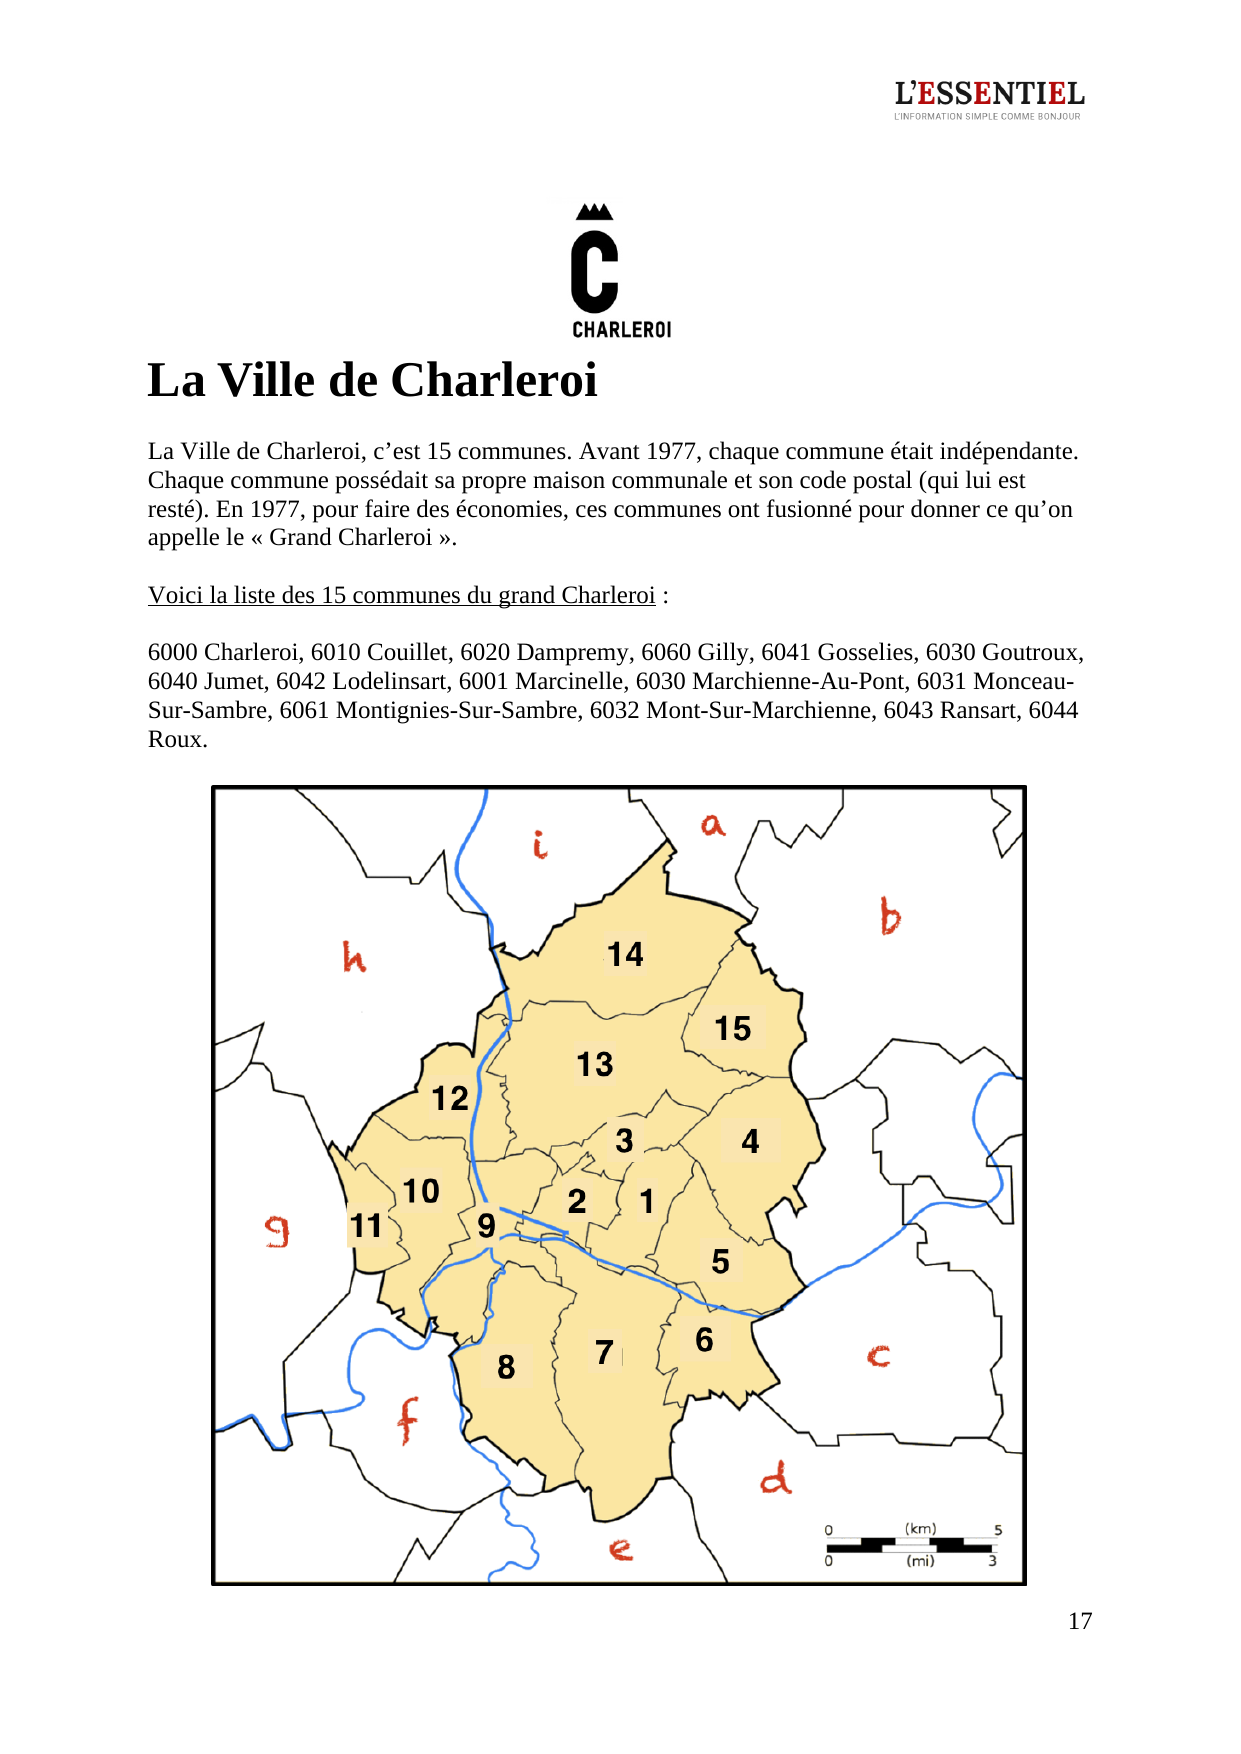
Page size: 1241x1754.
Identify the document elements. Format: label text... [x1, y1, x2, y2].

text La Ville de Charleroi [148, 350, 1093, 407]
text La Ville de Charleroi, c’est 15 communes. Avant 1977, chaque commune était indépendante. Chaque commune possédait sa propre maison communale et son code postal (qui lui est resté). En 1977, pour faire des économies, ces communes ont fusionné pour donner ce qu’on appelle le « Grand Charleroi ». [148, 436, 1093, 551]
text Voici la liste des 15 communes du grand Charleroi : [148, 580, 1093, 609]
text 6000 Charleroi, 6010 Couillet, 6020 Dampremy, 6060 Gilly, 6041 Gosselies, 6030 Goutroux, 6040 Jumet, 6042 Lodelinsart, 6001 Marcinelle, 6030 Marchienne-Au-Pont, 6031 Monceau-Sur-Sambre, 6061 Montignies-Sur-Sambre, 6032 Mont-Sur-Marchienne, 6043 Ransart, 6044 Roux. [148, 637, 1093, 752]
